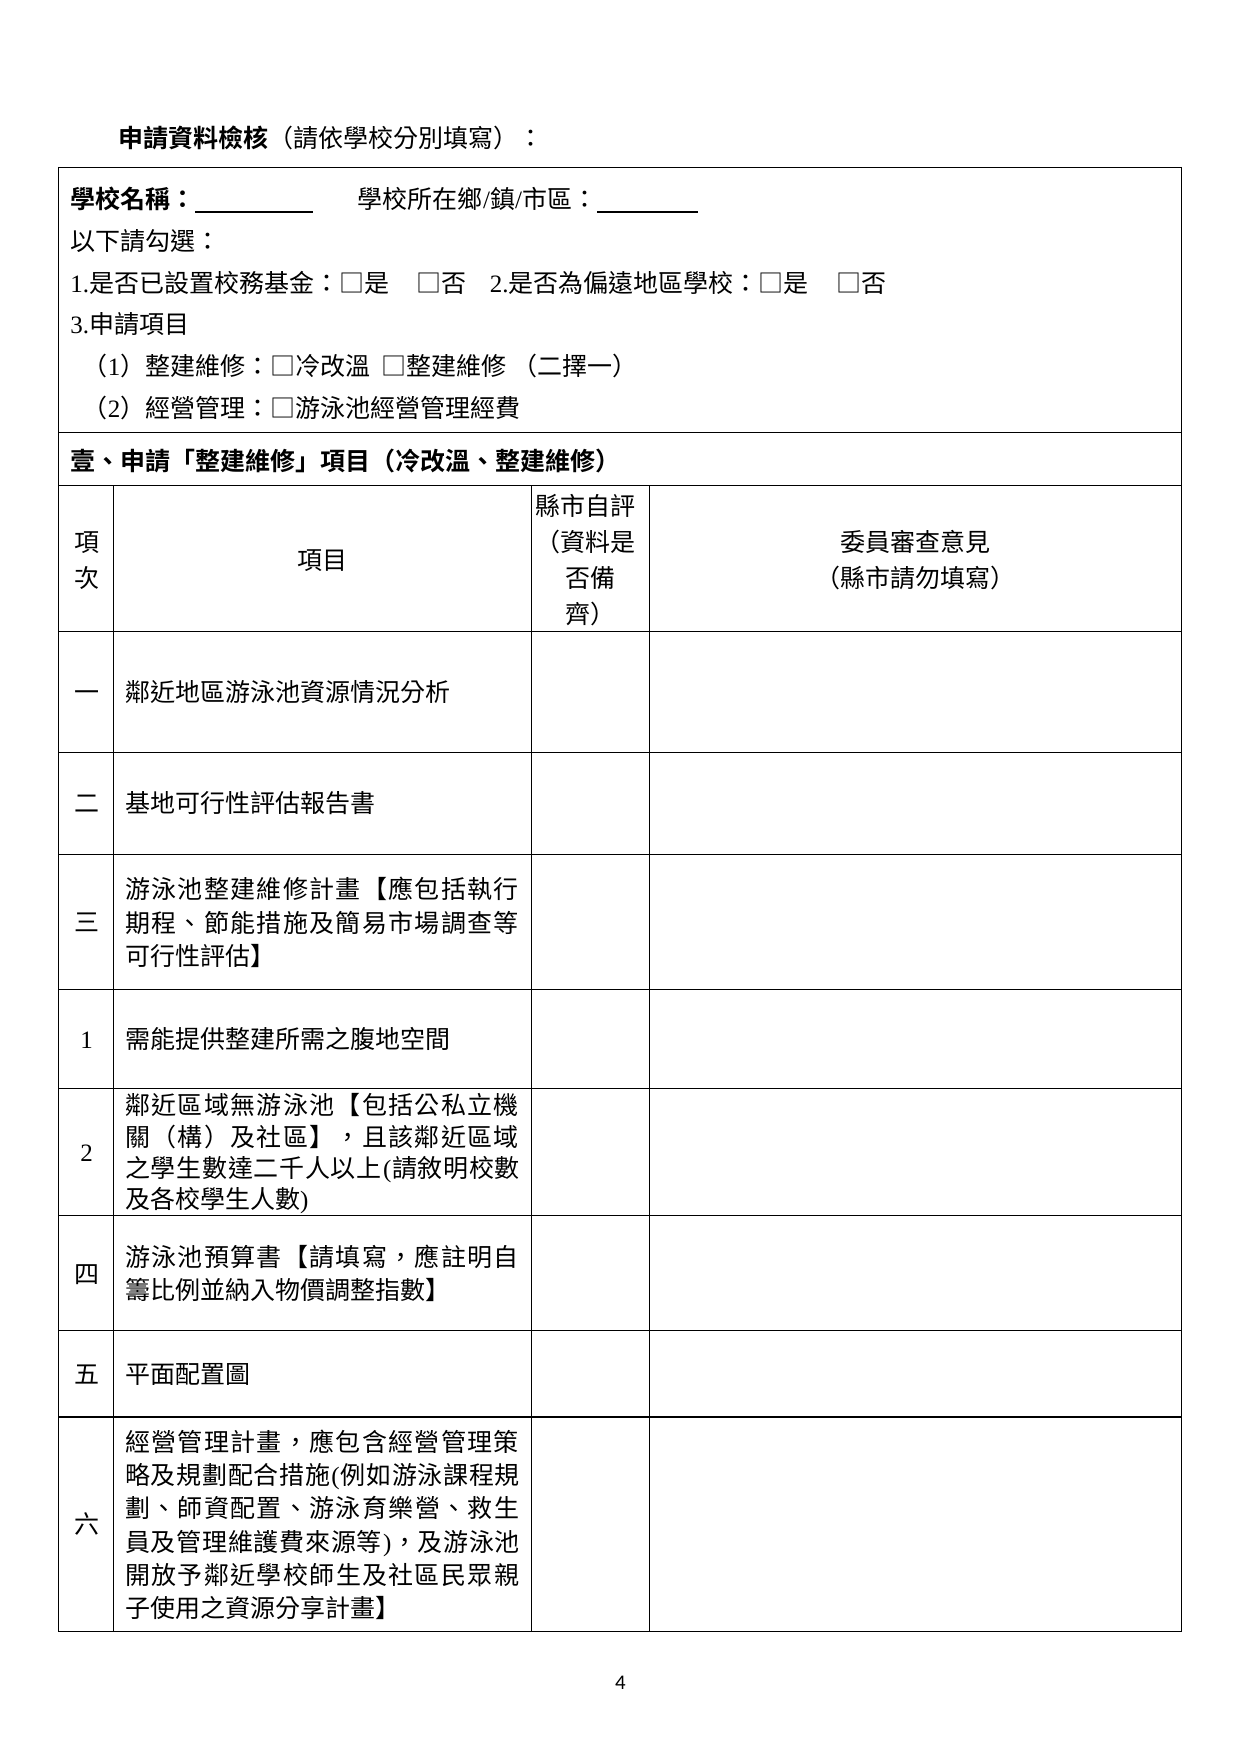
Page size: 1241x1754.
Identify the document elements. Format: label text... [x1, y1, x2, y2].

table_cell [532, 1331, 649, 1416]
table_cell 1 [59, 990, 113, 1088]
table_cell 壹、申請「整建維修」項目（冷改溫、整建維修） [59, 433, 1181, 485]
table_cell 經營管理計畫，應包含經營管理策略及規劃配合措施(例如游泳課程規劃、師資配置、游泳育樂營、救生員及管理維護費來源等)，及游泳池開放予鄰近學校師生及社區民眾親子使用之資源分享計畫】 [114, 1418, 531, 1631]
table_cell 二 [59, 753, 113, 854]
table_cell [532, 632, 649, 752]
table_cell [532, 855, 649, 989]
table_cell [650, 855, 1181, 989]
table_cell 2 [59, 1089, 113, 1215]
table_cell 六 [59, 1418, 113, 1631]
table_cell [532, 990, 649, 1088]
table_cell [532, 1418, 649, 1631]
table_cell 縣市自評 （資料是否備齊） [532, 486, 649, 631]
table_cell 需能提供整建所需之腹地空間 [114, 990, 531, 1088]
table_cell [532, 1089, 649, 1215]
table_cell 委員審查意見 （縣市請勿填寫） [650, 486, 1181, 631]
table_cell 一 [59, 632, 113, 752]
table_cell 三 [59, 855, 113, 989]
table_cell [650, 1216, 1181, 1330]
table_cell [650, 990, 1181, 1088]
table_cell 項目 [114, 486, 531, 631]
table_cell 平面配置圖 [114, 1331, 531, 1416]
table_cell [532, 1216, 649, 1330]
table_cell 四 [59, 1216, 113, 1330]
table_cell 游泳池整建維修計畫【應包括執行期程、節能措施及簡易市場調查等可行性評估】 [114, 855, 531, 989]
table_cell 鄰近區域無游泳池【包括公私立機關（構）及社區】，且該鄰近區域之學生數達二千人以上(請敘明校數及各校學生人數) [114, 1089, 531, 1215]
table_cell [650, 1089, 1181, 1215]
table_cell [650, 753, 1181, 854]
text 申請資料檢核（請依學校分別填寫）： [118, 118, 1122, 154]
table_cell 游泳池預算書【請填寫，應註明自籌比例並納入物價調整指數】 [114, 1216, 531, 1330]
table_cell [650, 1331, 1181, 1416]
table_cell 五 [59, 1331, 113, 1416]
table_cell [650, 1418, 1181, 1631]
table_cell 項次 [59, 486, 113, 631]
table_cell [650, 632, 1181, 752]
table_cell [532, 753, 649, 854]
table_header 學校名稱： 學校所在鄉/鎮/市區： 以下請勾選： 1.是否已設置校務基金：□是 □否 2.是否為偏遠地區學校：□是 □否 3.申請項目 （1）整建維修：□冷改溫 □整建維修 （二擇一） （2）經營管理：□游泳池經營管理經費 [59, 168, 1181, 432]
table_cell 基地可行性評估報告書 [114, 753, 531, 854]
table_cell 鄰近地區游泳池資源情況分析 [114, 632, 531, 752]
